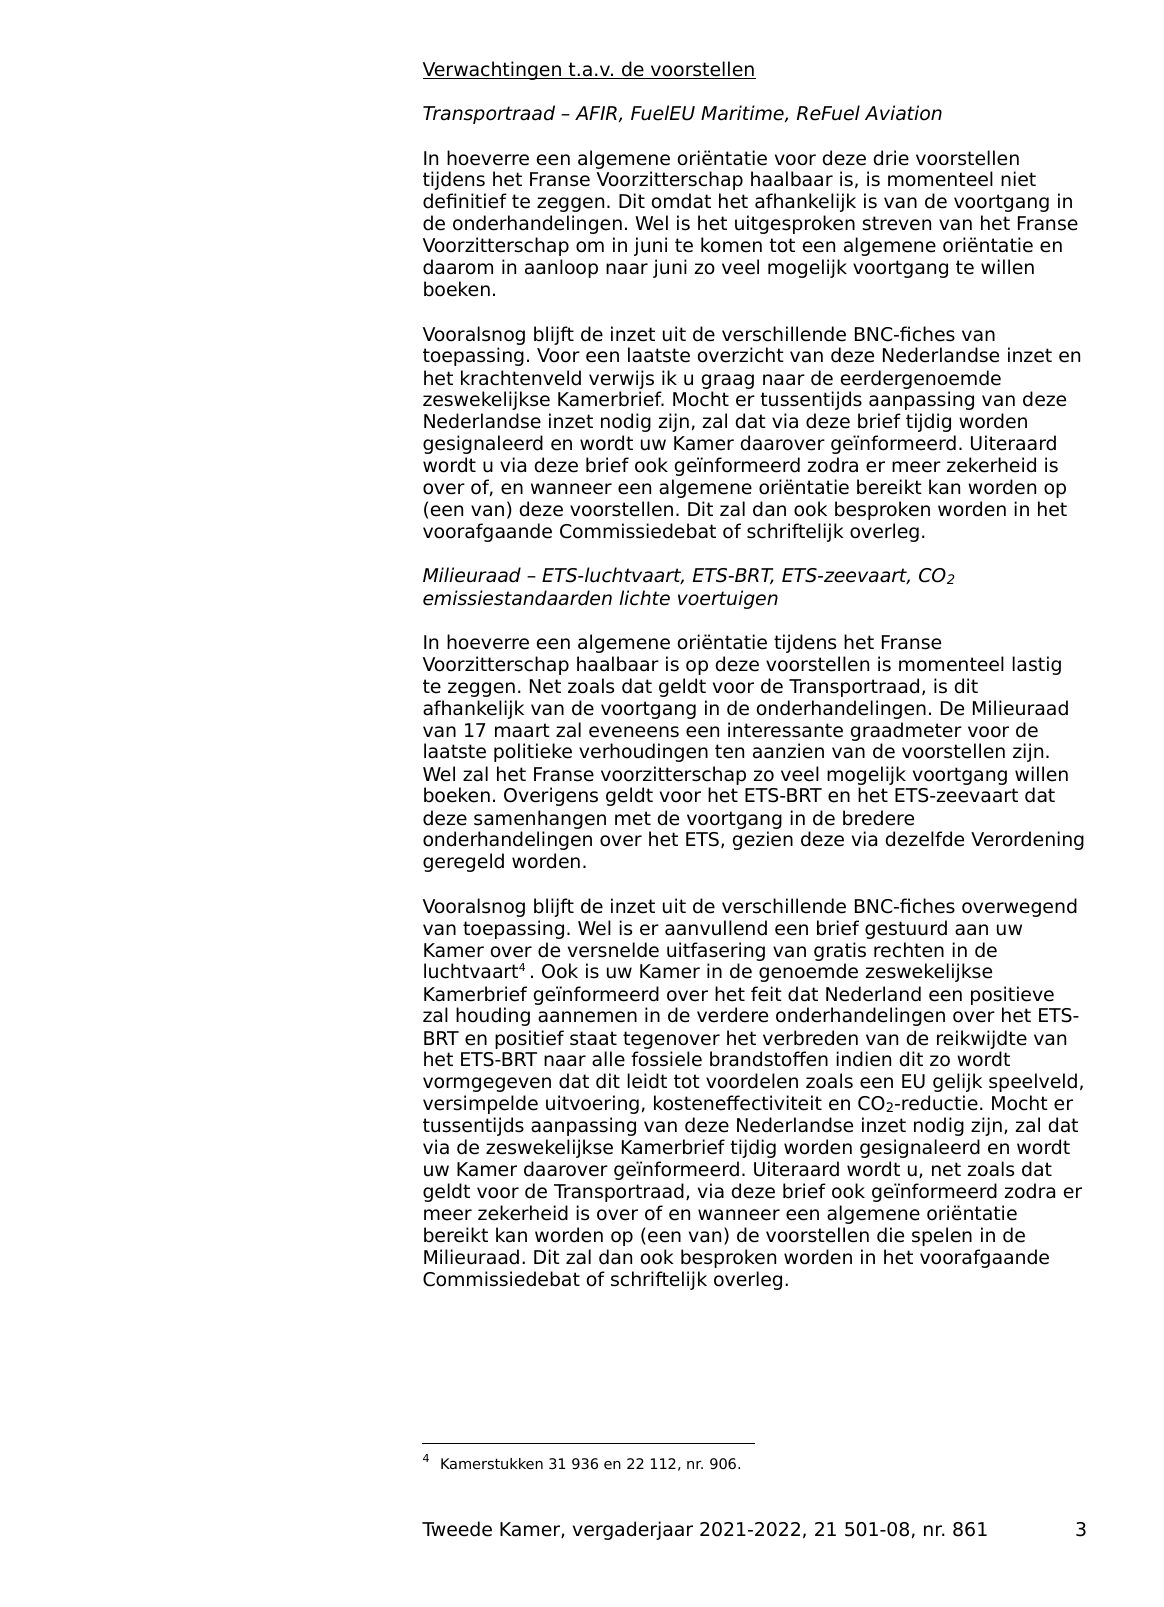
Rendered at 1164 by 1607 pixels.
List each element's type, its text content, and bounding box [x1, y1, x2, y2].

text In hoeverre een algemene oriëntatie voor deze drie voorstellen tijdens het Franse Voorzitterschap haalbaar is, is momenteel niet definitief te zeggen. Dit omdat het afhankelijk is van de voortgang in de onderhandelingen. Wel is het uitgesproken streven van het Franse Voorzitterschap om in juni te komen tot een algemene oriëntatie en daarom in aanloop naar juni zo veel mogelijk voortgang te willen boeken. [422, 147, 1087, 301]
subtitle Transportraad – AFIR, FuelEU Maritime, ReFuel Aviation [422, 103, 1087, 125]
text In hoeverre een algemene oriëntatie tijdens het Franse Voorzitterschap haalbaar is op deze voorstellen is momenteel lastig te zeggen. Net zoals dat geldt voor de Transportraad, is dit afhankelijk van de voortgang in de onderhandelingen. De Milieuraad van 17 maart zal eveneens een interessante graadmeter voor de laatste politieke verhoudingen ten aanzien van de voorstellen zijn. Wel zal het Franse voorzitterschap zo veel mogelijk voortgang willen boeken. Overigens geldt voor het ETS-BRT en het ETS-zeevaart dat deze samenhangen met de voortgang in de bredere onderhandelingen over het ETS, gezien deze via dezelfde Verordening geregeld worden. [422, 632, 1087, 873]
subtitle Verwachtingen t.a.v. de voorstellen [422, 59, 1087, 81]
subtitle Milieuraad – ETS-luchtvaart, ETS-BRT, ETS-zeevaart, CO2 emissiestandaarden lichte voertuigen [422, 565, 1087, 609]
text Vooralsnog blijft de inzet uit de verschillende BNC-fiches overwegend van toepassing. Wel is er aanvullend een brief gestuurd aan uw Kamer over de versnelde uitfasering van gratis rechten in de luchtvaart. Ook is uw Kamer in de genoemde zeswekelijkse Kamerbrief geïnformeerd over het feit dat Nederland een positieve zal houding aannemen in de verdere onderhandelingen over het ETS-BRT en positief staat tegenover het verbreden van de reikwijdte van het ETS-BRT naar alle fossiele brandstoffen indien dit zo wordt vormgegeven dat dit leidt tot voordelen zoals een EU gelijk speelveld, versimpelde uitvoering, kosteneffectiviteit en CO2-reductie. Mocht er tussentijds aanpassing van deze Nederlandse inzet nodig zijn, zal dat via de zeswekelijkse Kamerbrief tijdig worden gesignaleerd en wordt uw Kamer daarover geïnformeerd. Uiteraard wordt u, net zoals dat geldt voor de Transportraad, via deze brief ook geïnformeerd zodra er meer zekerheid is over of en wanneer een algemene oriëntatie bereikt kan worden op (een van) de voorstellen die spelen in de Milieuraad. Dit zal dan ook besproken worden in het voorafgaande Commissiedebat of schriftelijk overleg. [422, 896, 1087, 1291]
text Kamerstukken 31 936 en 22 112, nr. 906. [422, 1452, 1087, 1474]
text Vooralsnog blijft de inzet uit de verschillende BNC-fiches van toepassing. Voor een laatste overzicht van deze Nederlandse inzet en het krachtenveld verwijs ik u graag naar de eerdergenoemde zeswekelijkse Kamerbrief. Mocht er tussentijds aanpassing van deze Nederlandse inzet nodig zijn, zal dat via deze brief tijdig worden gesignaleerd en wordt uw Kamer daarover geïnformeerd. Uiteraard wordt u via deze brief ook geïnformeerd zodra er meer zekerheid is over of, en wanneer een algemene oriëntatie bereikt kan worden op (een van) deze voorstellen. Dit zal dan ook besproken worden in het voorafgaande Commissiedebat of schriftelijk overleg. [422, 323, 1087, 543]
